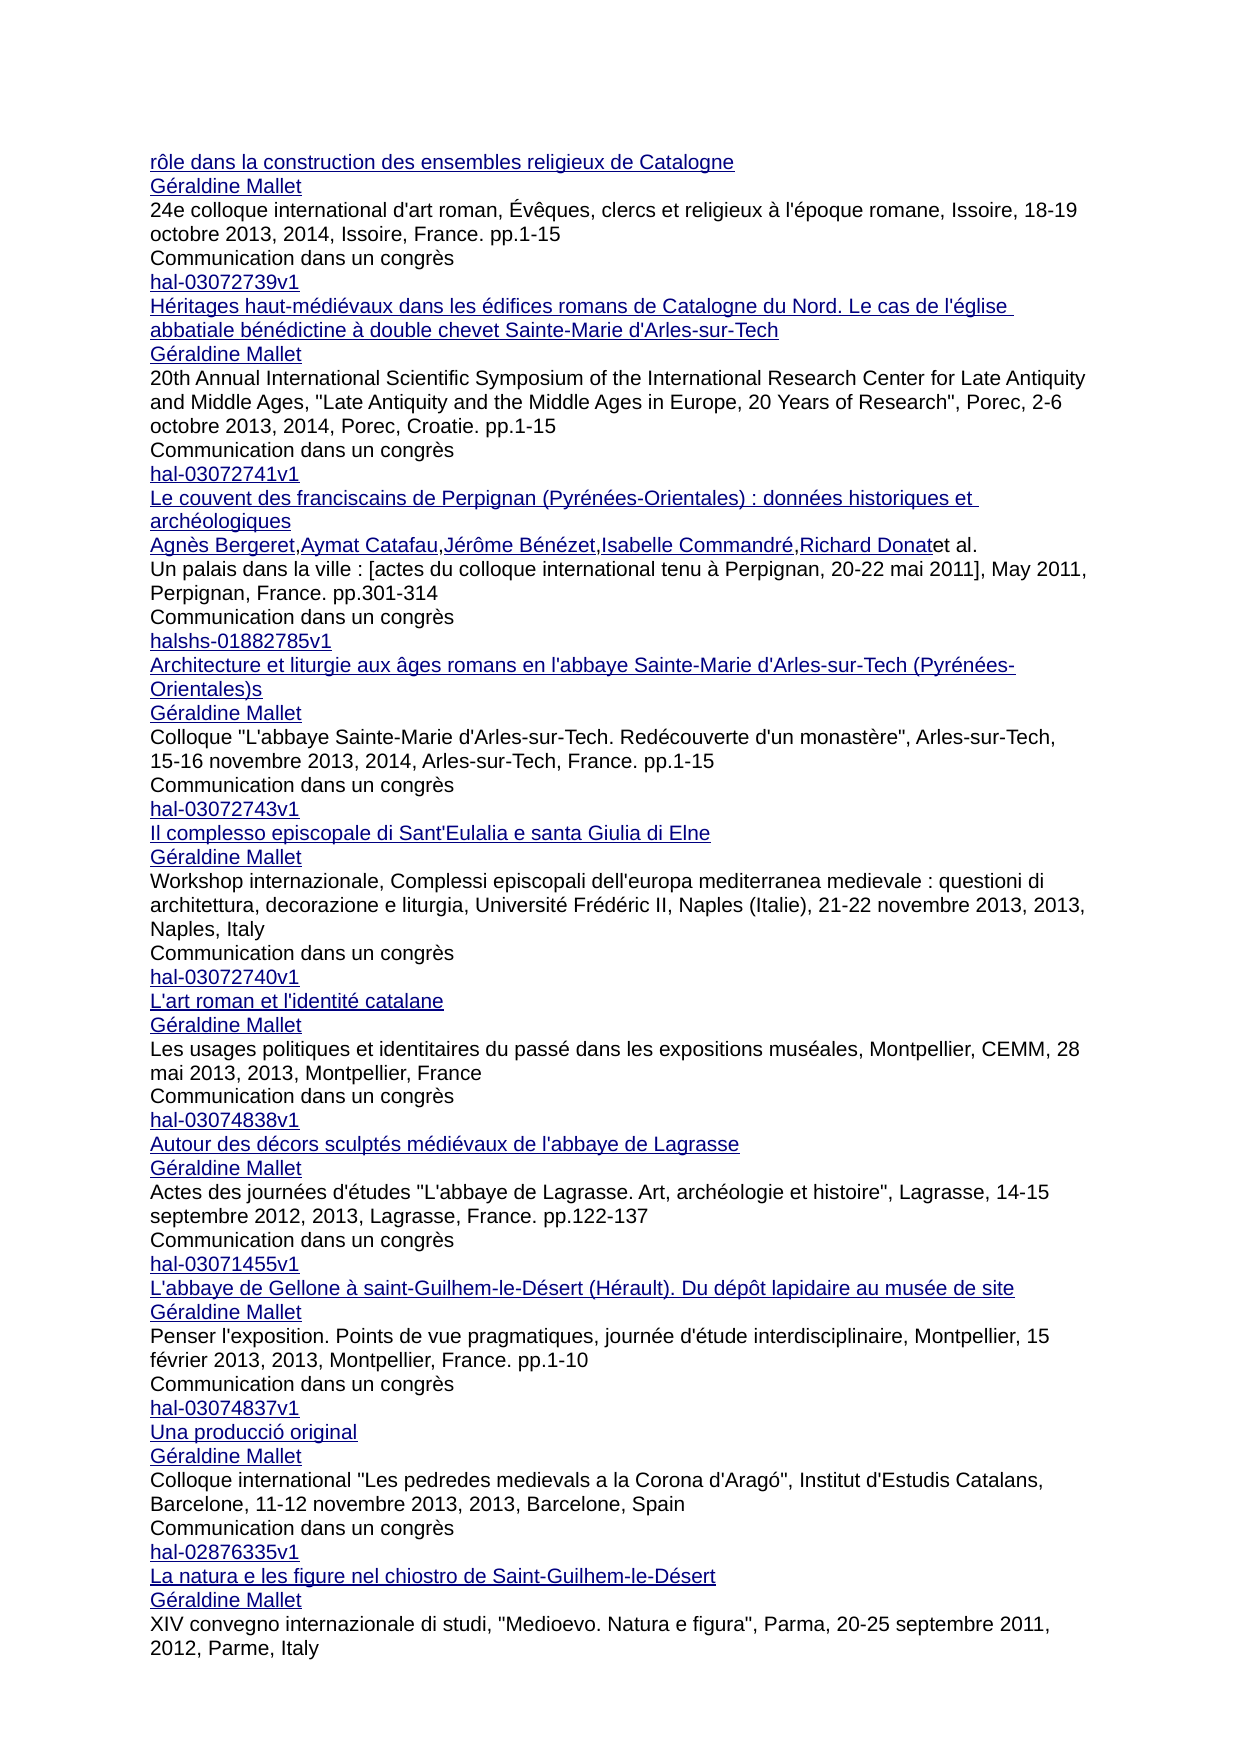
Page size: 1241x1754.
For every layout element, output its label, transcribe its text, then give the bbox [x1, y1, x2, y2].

table_cell Autour des décors sculptés médiévaux de l'abbaye de Lagrasse Géraldine Mallet Actes des journées d'études "L'abbaye de Lagrasse. Art, archéologie et histoire", Lagrasse, 14-15 septembre 2012, 2013, Lagrasse, France. pp.122-137 Communication dans un congrès hal-03071455v1 [150, 1132, 1090, 1276]
table_cell rôle dans la construction des ensembles religieux de Catalogne Géraldine Mallet 24e colloque international d'art roman, Évêques, clercs et religieux à l'époque romane, Issoire, 18-19 octobre 2013, 2014, Issoire, France. pp.1-15 Communication dans un congrès hal-03072739v1 [150, 150, 1090, 294]
table_cell La natura e les figure nel chiostro de Saint-Guilhem-le-Désert Géraldine Mallet XIV convegno internazionale di studi, "Medioevo. Natura e figura", Parma, 20-25 septembre 2011, 2012, Parme, Italy [150, 1564, 1090, 1659]
table_cell Una producció original Géraldine Mallet Colloque international "Les pedredes medievals a la Corona d'Aragó", Institut d'Estudis Catalans, Barcelone, 11-12 novembre 2013, 2013, Barcelone, Spain Communication dans un congrès hal-02876335v1 [150, 1420, 1090, 1563]
table_cell Il complesso episcopale di Sant'Eulalia e santa Giulia di Elne Géraldine Mallet Workshop internazionale, Complessi episcopali dell'europa mediterranea medievale : questioni di architettura, decorazione e liturgia, Université Frédéric II, Naples (Italie), 21-22 novembre 2013, 2013, Naples, Italy Communication dans un congrès hal-03072740v1 [150, 821, 1090, 988]
table_cell Héritages haut-médiévaux dans les édifices romans de Catalogne du Nord. Le cas de l'église abbatiale bénédictine à double chevet Sainte-Marie d'Arles-sur-Tech Géraldine Mallet 20th Annual International Scientific Symposium of the International Research Center for Late Antiquity and Middle Ages, "Late Antiquity and the Middle Ages in Europe, 20 Years of Research", Porec, 2-6 octobre 2013, 2014, Porec, Croatie. pp.1-15 Communication dans un congrès hal-03072741v1 [150, 294, 1090, 485]
table_cell L'art roman et l'identité catalane Géraldine Mallet Les usages politiques et identitaires du passé dans les expositions muséales, Montpellier, CEMM, 28 mai 2013, 2013, Montpellier, France Communication dans un congrès hal-03074838v1 [150, 989, 1090, 1132]
table_cell Le couvent des franciscains de Perpignan (Pyrénées-Orientales) : données historiques et archéologiques Agnès Bergeret,Aymat Catafau,Jérôme Bénézet,Isabelle Commandré,Richard Donatet al. Un palais dans la ville : [actes du colloque international tenu à Perpignan, 20-22 mai 2011], May 2011, Perpignan, France. pp.301-314 Communication dans un congrès halshs-01882785v1 [150, 485, 1090, 653]
table_cell Architecture et liturgie aux âges romans en l'abbaye Sainte-Marie d'Arles-sur-Tech (Pyrénées-Orientales)s Géraldine Mallet Colloque "L'abbaye Sainte-Marie d'Arles-sur-Tech. Redécouverte d'un monastère", Arles-sur-Tech, 15-16 novembre 2013, 2014, Arles-sur-Tech, France. pp.1-15 Communication dans un congrès hal-03072743v1 [150, 653, 1090, 821]
table_cell L'abbaye de Gellone à saint-Guilhem-le-Désert (Hérault). Du dépôt lapidaire au musée de site Géraldine Mallet Penser l'exposition. Points de vue pragmatiques, journée d'étude interdisciplinaire, Montpellier, 15 février 2013, 2013, Montpellier, France. pp.1-10 Communication dans un congrès hal-03074837v1 [150, 1276, 1090, 1420]
